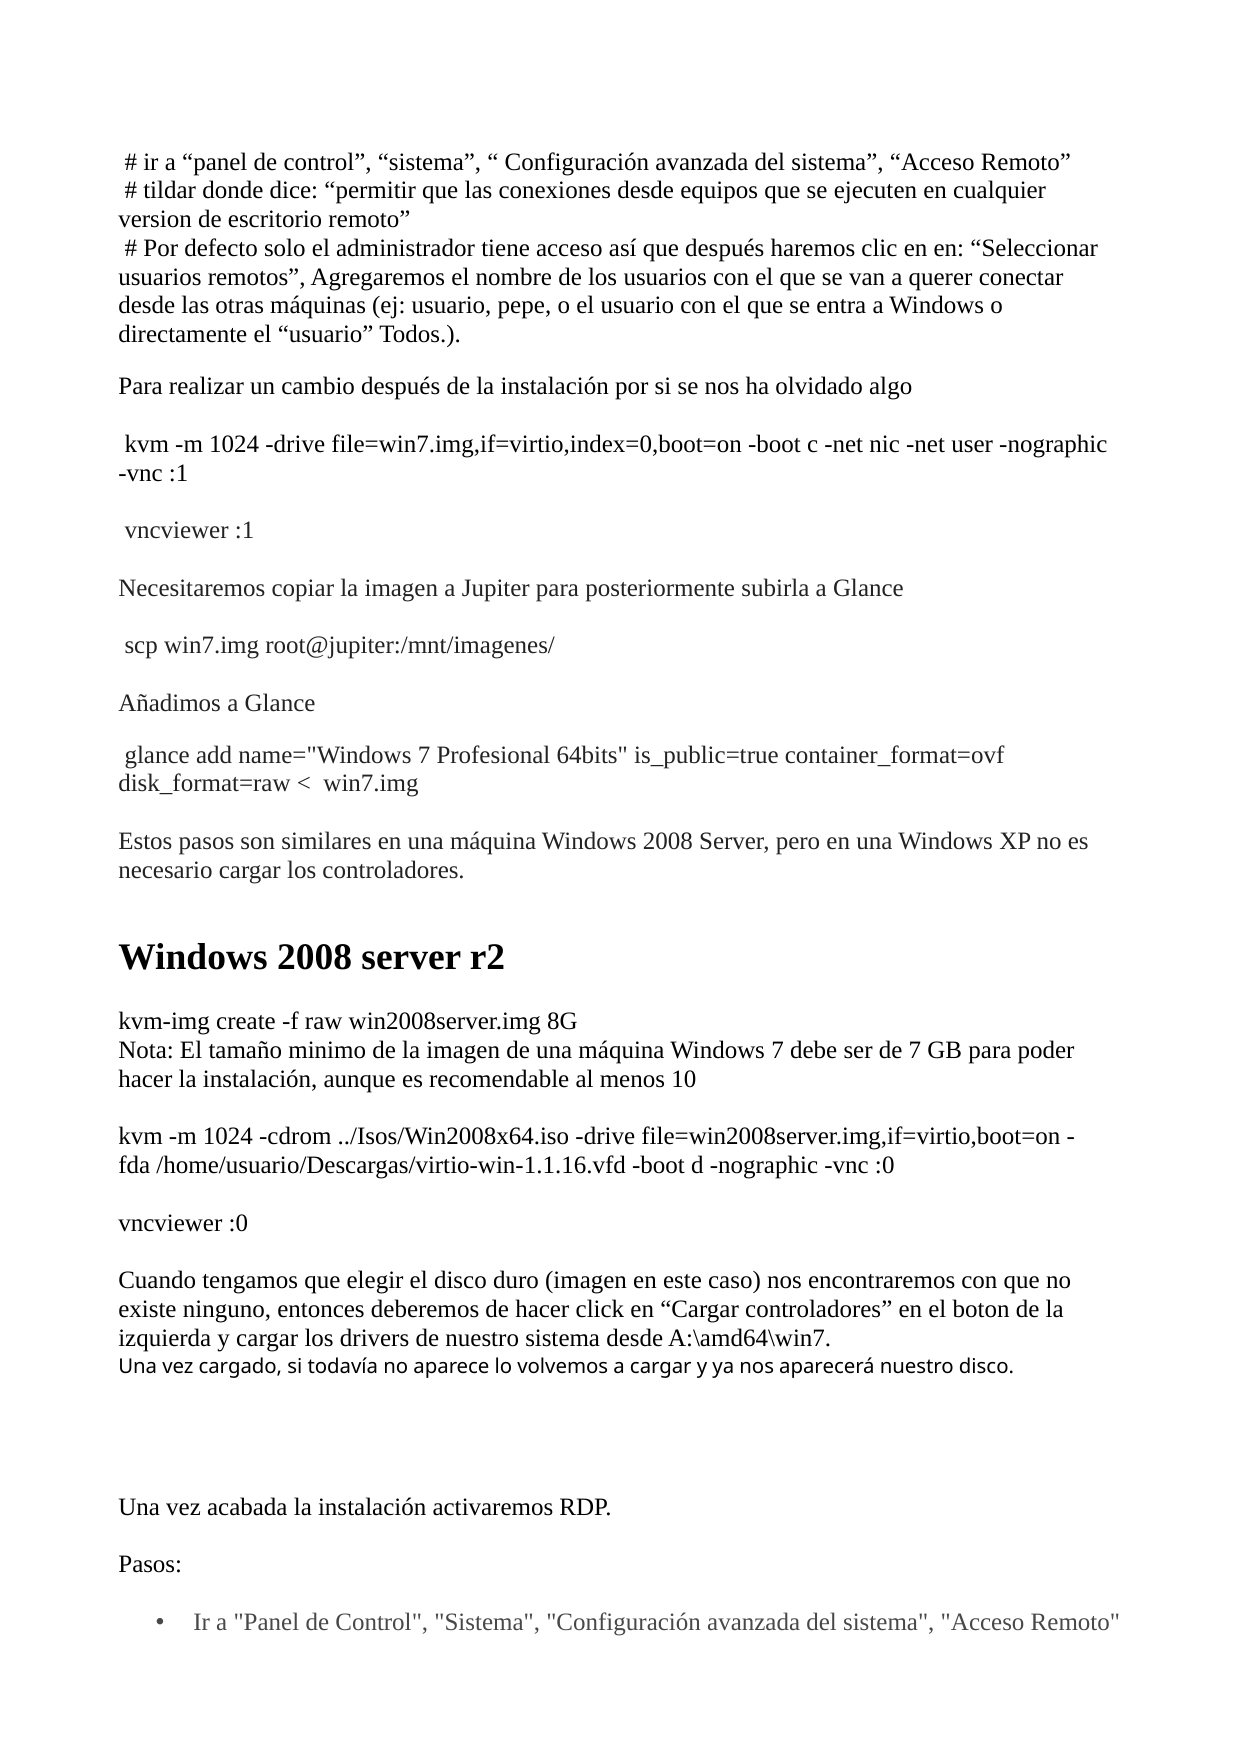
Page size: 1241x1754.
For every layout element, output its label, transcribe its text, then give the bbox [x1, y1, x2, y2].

text Windows 2008 server r2 [118, 934, 1122, 978]
text Para realizar un cambio después de la instalación por si se nos ha olvidado algo [118, 371, 1122, 400]
text # Por defecto solo el administrador tiene acceso así que después haremos clic en en: “Seleccionar usuarios remotos”, Agregaremos el nombre de los usuarios con el que se van a querer conectar desde las otras máquinas (ej: usuario, pepe, o el usuario con el que se entra a Windows o directamente el “usuario” Todos.). [118, 233, 1122, 348]
text Nota: El tamaño minimo de la imagen de una máquina Windows 7 debe ser de 7 GB para poder hacer la instalación, aunque es recomendable al menos 10 [118, 1035, 1122, 1093]
text Añadimos a Glance [118, 688, 1122, 716]
text scp win7.img root@jupiter:/mnt/imagenes/ [118, 630, 1122, 659]
text kvm -m 1024 -cdrom ../Isos/Win2008x64.iso -drive file=win2008server.img,if=virtio,boot=on -fda /home/usuario/Descargas/virtio-win-1.1.16.vfd -boot d -nographic -vnc :0 [118, 1121, 1122, 1179]
text Una vez acabada la instalación activaremos RDP. [118, 1492, 1122, 1521]
text glance add name="Windows 7 Profesional 64bits" is_public=true container_format=ovf disk_format=raw < win7.img [118, 740, 1122, 797]
text vncviewer :0 [118, 1208, 1122, 1236]
text Necesitaremos copiar la imagen a Jupiter para posteriormente subirla a Glance [118, 573, 1122, 601]
text kvm -m 1024 -drive file=win7.img,if=virtio,index=0,boot=on -boot c -net nic -net user -nographic -vnc :1 [118, 429, 1122, 486]
text # ir a “panel de control”, “sistema”, “ Configuración avanzada del sistema”, “Acceso Remoto” [118, 147, 1122, 176]
text Pasos: [118, 1549, 1122, 1578]
text Estos pasos son similares en una máquina Windows 2008 Server, pero en una Windows XP no es necesario cargar los controladores. [118, 826, 1122, 883]
text # tildar donde dice: “permitir que las conexiones desde equipos que se ejecuten en cualquier version de escritorio remoto” [118, 176, 1122, 233]
list Ir a "Panel de Control", "Sistema", "Configuración avanzada del sistema", "Acceso Remoto" [156, 1607, 1122, 1636]
text vncviewer :1 [118, 515, 1122, 544]
text kvm-img create -f raw win2008server.img 8G [118, 1006, 1122, 1035]
text Una vez cargado, si todavía no aparece lo volvemos a cargar y ya nos aparecerá nuestro disco. [118, 1351, 1122, 1379]
text Cuando tengamos que elegir el disco duro (imagen en este caso) nos encontraremos con que no existe ninguno, entonces deberemos de hacer click en “Cargar controladores” en el boton de la izquierda y cargar los drivers de nuestro sistema desde A:\amd64\win7. [118, 1265, 1122, 1351]
